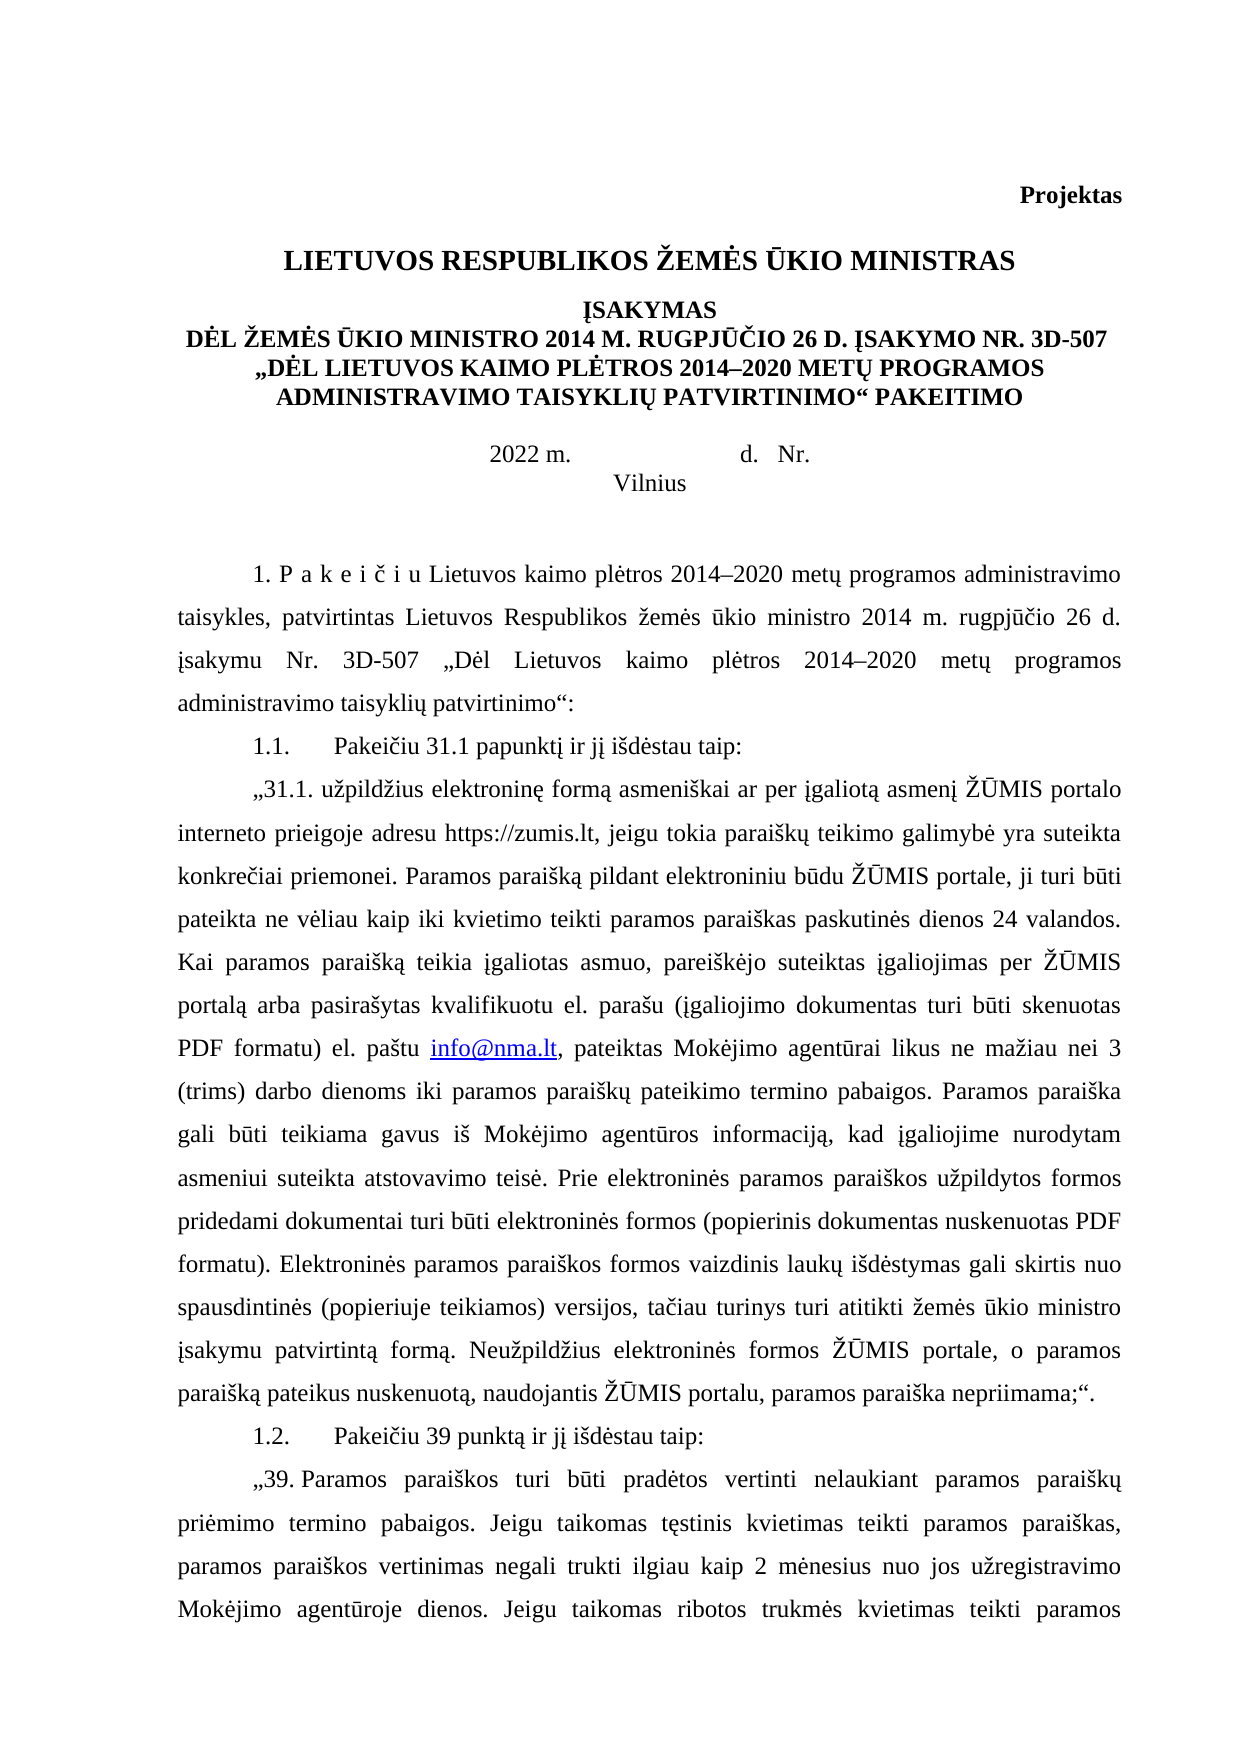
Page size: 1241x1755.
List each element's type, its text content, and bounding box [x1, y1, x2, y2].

text Vilnius [177, 468, 1122, 497]
text „31.1. užpildžius elektroninę formą asmeniškai ar per įgaliotą asmenį ŽŪMIS portalo interneto prieigoje adresu https://zumis.lt, jeigu tokia paraiškų teikimo galimybė yra suteikta konkrečiai priemonei. Paramos paraišką pildant elektroniniu būdu ŽŪMIS portale, ji turi būti pateikta ne vėliau kaip iki kvietimo teikti paramos paraiškas paskutinės dienos 24 valandos. Kai paramos paraišką teikia įgaliotas asmuo, pareiškėjo suteiktas įgaliojimas per ŽŪMIS portalą arba pasirašytas kvalifikuotu el. parašu (įgaliojimo dokumentas turi būti skenuotas PDF formatu) el. paštu info@nma.lt, pateiktas Mokėjimo agentūrai likus ne mažiau nei 3 (trims) darbo dienoms iki paramos paraiškų pateikimo termino pabaigos. Paramos paraiška gali būti teikiama gavus iš Mokėjimo agentūros informaciją, kad įgaliojime nurodytam asmeniui suteikta atstovavimo teisė. Prie elektroninės paramos paraiškos užpildytos formos pridedami dokumentai turi būti elektroninės formos (popierinis dokumentas nuskenuotas PDF formatu). Elektroninės paramos paraiškos formos vaizdinis laukų išdėstymas gali skirtis nuo spausdintinės (popieriuje teikiamos) versijos, tačiau turinys turi atitikti žemės ūkio ministro įsakymu patvirtintą formą. Neužpildžius elektroninės formos ŽŪMIS portale, o paramos paraišką pateikus nuskenuotą, naudojantis ŽŪMIS portalu, paramos paraiška nepriimama;“. [177, 774, 1122, 1407]
text dėl žemės ūkio ministro 2014 m. rugpjūčio 26 d. įsakymo nr. 3d-507 [177, 324, 1122, 353]
text Projektas [177, 180, 1122, 209]
text ĮSAKYMAS [177, 295, 1122, 324]
text 2022 m. d. Nr. [177, 439, 1122, 468]
text „dėl lietuvos kaimo plėtros 2014–2020 metų programos administravimo taisyklių patvirtinimo“ pakeitimo [177, 353, 1122, 410]
text 1. P a k e i č i u Lietuvos kaimo plėtros 2014–2020 metų programos administravimo taisykles, patvirtintas Lietuvos Respublikos žemės ūkio ministro 2014 m. rugpjūčio 26 d. įsakymu Nr. 3D-507 „Dėl Lietuvos kaimo plėtros 2014–2020 metų programos administravimo taisyklių patvirtinimo“: [177, 559, 1122, 717]
text 1.1. Pakeičiu 31.1 papunktį ir jį išdėstau taip: [177, 731, 1122, 760]
text 1.2. Pakeičiu 39 punktą ir jį išdėstau taip: [177, 1421, 1122, 1450]
text LIETUVOS RESPUBLIKOS ŽEMĖS ŪKIO MINISTRAS [177, 243, 1122, 276]
text „39. Paramos paraiškos turi būti pradėtos vertinti nelaukiant paramos paraiškų priėmimo termino pabaigos. Jeigu taikomas tęstinis kvietimas teikti paramos paraiškas, paramos paraiškos vertinimas negali trukti ilgiau kaip 2 mėnesius nuo jos užregistravimo Mokėjimo agentūroje dienos. Jeigu taikomas ribotos trukmės kvietimas teikti paramos [177, 1464, 1122, 1623]
